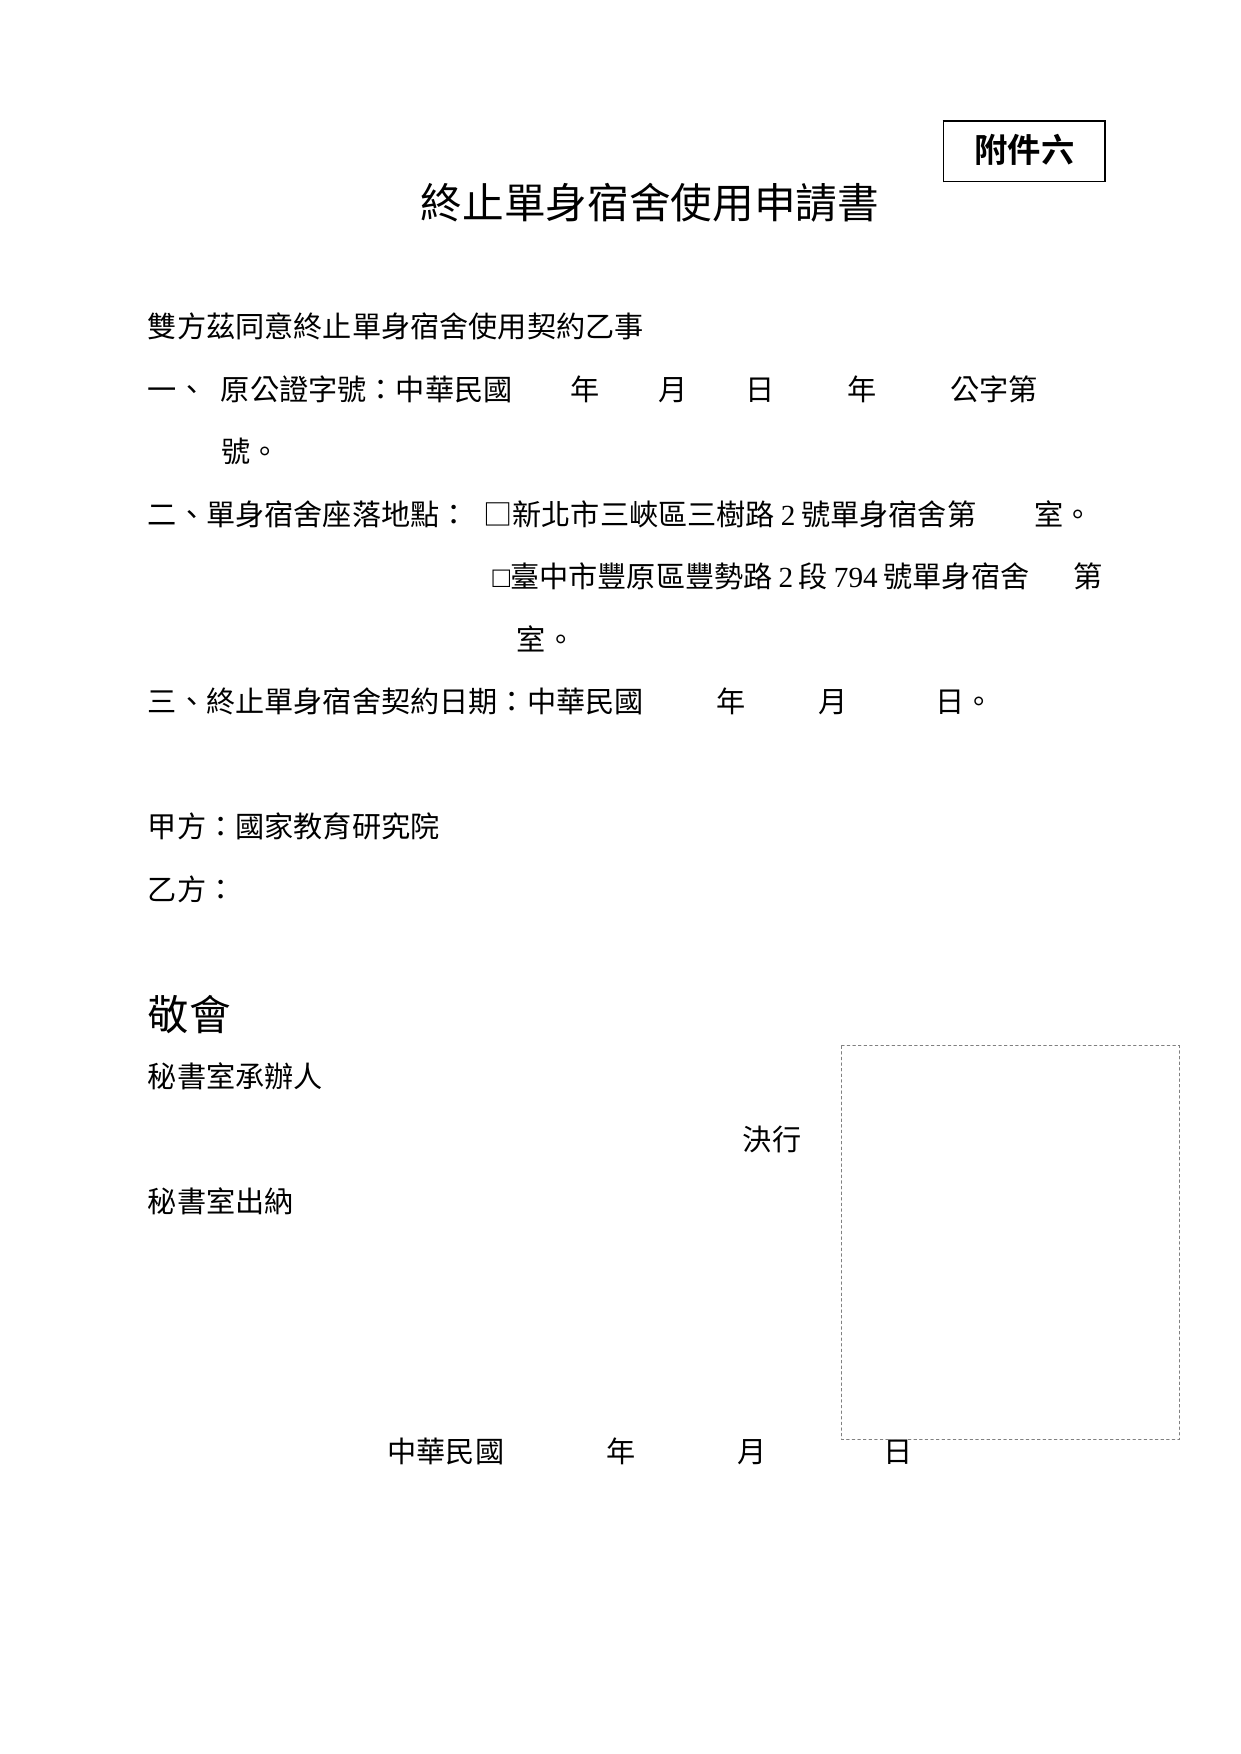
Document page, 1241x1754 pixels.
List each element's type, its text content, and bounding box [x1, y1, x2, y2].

text 一、 原公證字號：中華民國 年 月 日 年 公字第 號。 [148, 346, 1152, 471]
text 終止單身宿舍使用申請書 [148, 121, 1152, 221]
text 附件六 [959, 129, 1089, 171]
text 乙方： [148, 846, 1152, 908]
text □臺中市豐原區豐勢路2段794號單身宿舍 第 室。 [457, 533, 1152, 658]
text 秘書室出納 [148, 1158, 1152, 1221]
text 決行 [148, 1096, 1152, 1158]
text 秘書室承辦人 [148, 1033, 1152, 1096]
text 敬會 [148, 971, 1152, 1033]
text 二、單身宿舍座落地點： □新北市三峽區三樹路2號單身宿舍第 室。 [148, 471, 1152, 533]
text 甲方：國家教育研究院 [148, 783, 1152, 846]
text 中華民國 年 月 日 [148, 1408, 1152, 1471]
text 雙方茲同意終止單身宿舍使用契約乙事 [147, 283, 1152, 346]
text 三、終止單身宿舍契約日期：中華民國 年 月 日。 [148, 658, 1152, 721]
